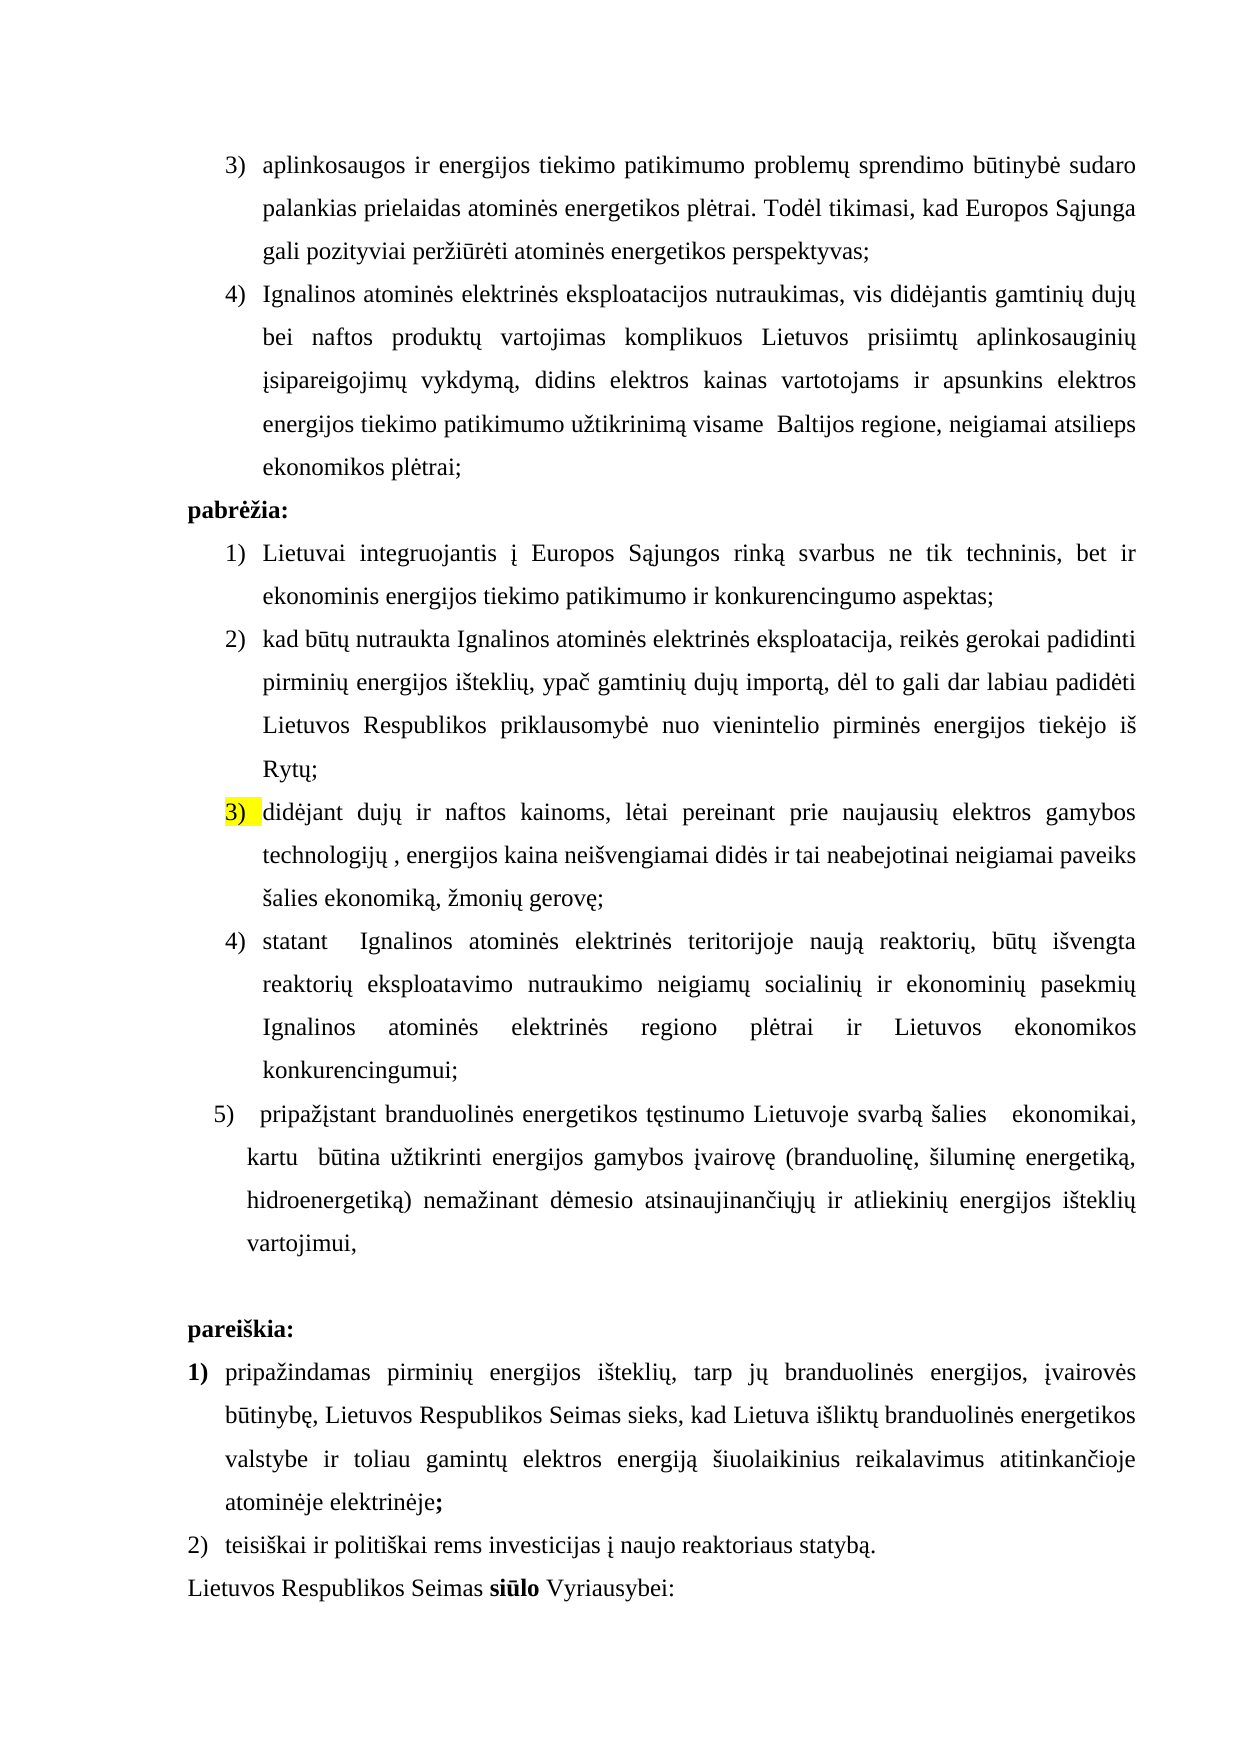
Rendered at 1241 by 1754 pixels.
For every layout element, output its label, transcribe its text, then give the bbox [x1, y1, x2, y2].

text 5) pripažįstant branduolinės energetikos tęstinumo Lietuvoje svarbą šalies ekonomikai, kartu būtina užtikrinti energijos gamybos įvairovę (branduolinę, šiluminę energetiką, hidroenergetiką) nemažinant dėmesio atsinaujinančiųjų ir atliekinių energijos išteklių vartojimui, [213, 1099, 1137, 1257]
text 1) Lietuvai integruojantis į Europos Sąjungos rinką svarbus ne tik techninis, bet ir ekonominis energijos tiekimo patikimumo ir konkurencingumo aspektas; [225, 538, 1137, 610]
text 2) teisiškai ir politiškai rems investicijas į naujo reaktoriaus statybą. [187, 1530, 1137, 1559]
text 4) statant Ignalinos atominės elektrinės teritorijoje naują reaktorių, būtų išvengta reaktorių eksploatavimo nutraukimo neigiamų socialinių ir ekonominių pasekmių Ignalinos atominės elektrinės regiono plėtrai ir Lietuvos ekonomikos konkurencingumui; [225, 926, 1137, 1084]
text 1) pripažindamas pirminių energijos išteklių, tarp jų branduolinės energijos, įvairovės būtinybę, Lietuvos Respublikos Seimas sieks, kad Lietuva išliktų branduolinės energetikos valstybe ir toliau gamintų elektros energiją šiuolaikinius reikalavimus atitinkančioje atominėje elektrinėje; [187, 1357, 1137, 1516]
text pareiškia: [187, 1314, 1137, 1343]
text pabrėžia: [187, 495, 1137, 524]
text Lietuvos Respublikos Seimas siūlo Vyriausybei: [187, 1573, 1137, 1602]
text 2) kad būtų nutraukta Ignalinos atominės elektrinės eksploatacija, reikės gerokai padidinti pirminių energijos išteklių, ypač gamtinių dujų importą, dėl to gali dar labiau padidėti Lietuvos Respublikos priklausomybė nuo vienintelio pirminės energijos tiekėjo iš Rytų; [225, 624, 1137, 782]
text 3) didėjant dujų ir naftos kainoms, lėtai pereinant prie naujausių elektros gamybos technologijų , energijos kaina neišvengiamai didės ir tai neabejotinai neigiamai paveiks šalies ekonomiką, žmonių gerovę; [225, 797, 1137, 912]
text 3) aplinkosaugos ir energijos tiekimo patikimumo problemų sprendimo būtinybė sudaro palankias prielaidas atominės energetikos plėtrai. Todėl tikimasi, kad Europos Sąjunga gali pozityviai peržiūrėti atominės energetikos perspektyvas; [225, 150, 1137, 265]
text 4) Ignalinos atominės elektrinės eksploatacijos nutraukimas, vis didėjantis gamtinių dujų bei naftos produktų vartojimas komplikuos Lietuvos prisiimtų aplinkosauginių įsipareigojimų vykdymą, didins elektros kainas vartotojams ir apsunkins elektros energijos tiekimo patikimumo užtikrinimą visame Baltijos regione, neigiamai atsilieps ekonomikos plėtrai; [225, 279, 1137, 481]
